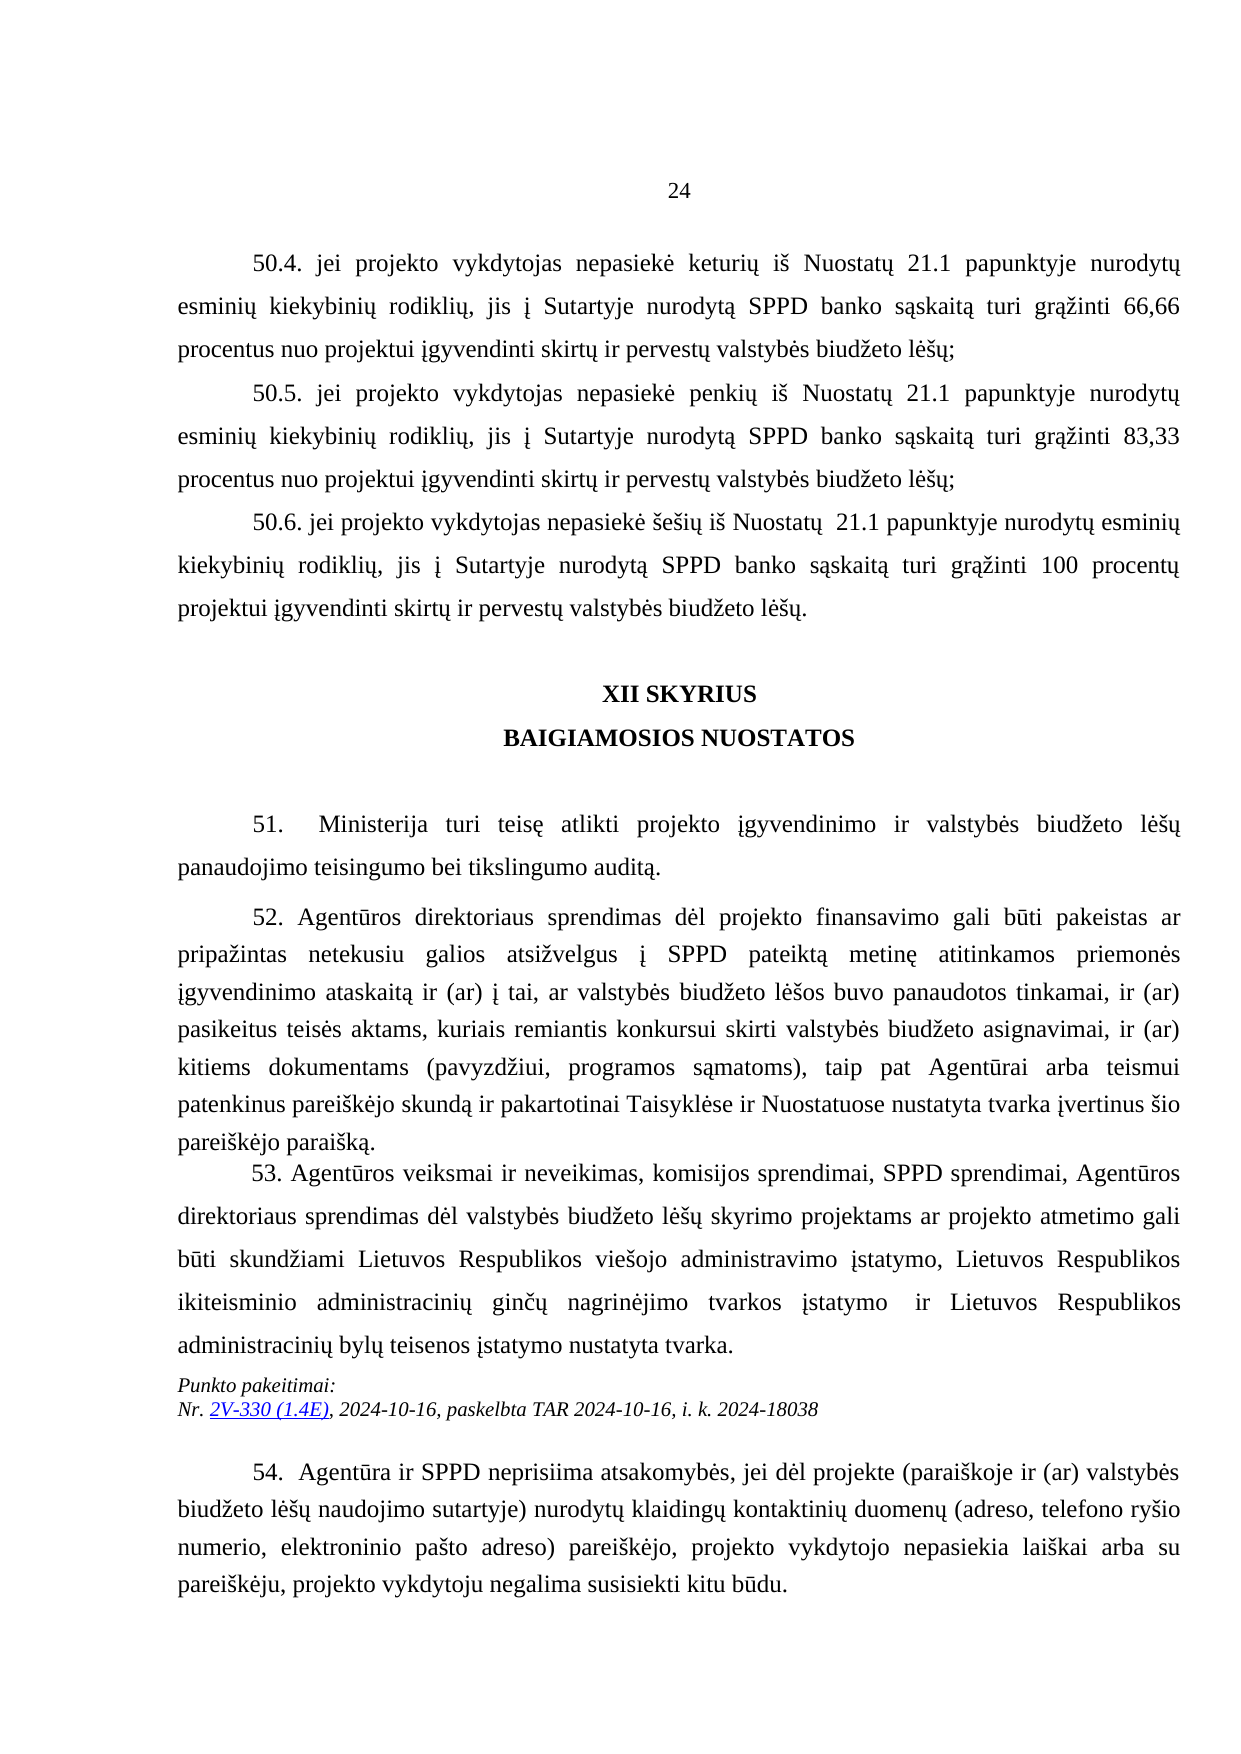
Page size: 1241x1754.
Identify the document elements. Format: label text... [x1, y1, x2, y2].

text 53. Agentūros veiksmai ir neveikimas, komisijos sprendimai, SPPD sprendimai, Agentūros direktoriaus sprendimas dėl valstybės biudžeto lėšų skyrimo projektams ar projekto atmetimo gali būti skundžiami Lietuvos Respublikos viešojo administravimo įstatymo, Lietuvos Respublikos ikiteisminio administracinių ginčų nagrinėjimo tvarkos įstatymo ir Lietuvos Respublikos administracinių bylų teisenos įstatymo nustatyta tvarka. [177, 1158, 1181, 1359]
text 50.5. jei projekto vykdytojas nepasiekė penkių iš Nuostatų 21.1 papunktyje nurodytų esminių kiekybinių rodiklių, jis į Sutartyje nurodytą SPPD banko sąskaitą turi grąžinti 83,33 procentus nuo projektui įgyvendinti skirtų ir pervestų valstybės biudžeto lėšų; [177, 378, 1181, 493]
text Punkto pakeitimai: [177, 1373, 1181, 1397]
text XII SKYRIUS [177, 679, 1181, 708]
text 50.4. jei projekto vykdytojas nepasiekė keturių iš Nuostatų 21.1 papunktyje nurodytų esminių kiekybinių rodiklių, jis į Sutartyje nurodytą SPPD banko sąskaitą turi grąžinti 66,66 procentus nuo projektui įgyvendinti skirtų ir pervestų valstybės biudžeto lėšų; [177, 248, 1181, 363]
text 52. Agentūros direktoriaus sprendimas dėl projekto finansavimo gali būti pakeistas ar pripažintas netekusiu galios atsižvelgus į SPPD pateiktą metinę atitinkamos priemonės įgyvendinimo ataskaitą ir (ar) į tai, ar valstybės biudžeto lėšos buvo panaudotos tinkamai, ir (ar) pasikeitus teisės aktams, kuriais remiantis konkursui skirti valstybės biudžeto asignavimai, ir (ar) kitiems dokumentams (pavyzdžiui, programos sąmatoms), taip pat Agentūrai arba teismui patenkinus pareiškėjo skundą ir pakartotinai Taisyklėse ir Nuostatuose nustatyta tvarka įvertinus šio pareiškėjo paraišką. [177, 895, 1181, 1158]
text 54. Agentūra ir SPPD neprisiima atsakomybės, jei dėl projekte (paraiškoje ir (ar) valstybės biudžeto lėšų naudojimo sutartyje) nurodytų klaidingų kontaktinių duomenų (adreso, telefono ryšio numerio, elektroninio pašto adreso) pareiškėjo, projekto vykdytojo nepasiekia laiškai arba su pareiškėju, projekto vykdytoju negalima susisiekti kitu būdu. [177, 1450, 1181, 1600]
text 50.6. jei projekto vykdytojas nepasiekė šešių iš Nuostatų 21.1 papunktyje nurodytų esminių kiekybinių rodiklių, jis į Sutartyje nurodytą SPPD banko sąskaitą turi grąžinti 100 procentų projektui įgyvendinti skirtų ir pervestų valstybės biudžeto lėšų. [177, 507, 1181, 622]
text 51. Ministerija turi teisę atlikti projekto įgyvendinimo ir valstybės biudžeto lėšų panaudojimo teisingumo bei tikslingumo auditą. [177, 809, 1181, 881]
text Nr. 2V-330 (1.4E), 2024-10-16, paskelbta TAR 2024-10-16, i. k. 2024-18038 [177, 1397, 1181, 1421]
text BAIGIAMOSIOS NUOSTATOS [177, 723, 1181, 751]
